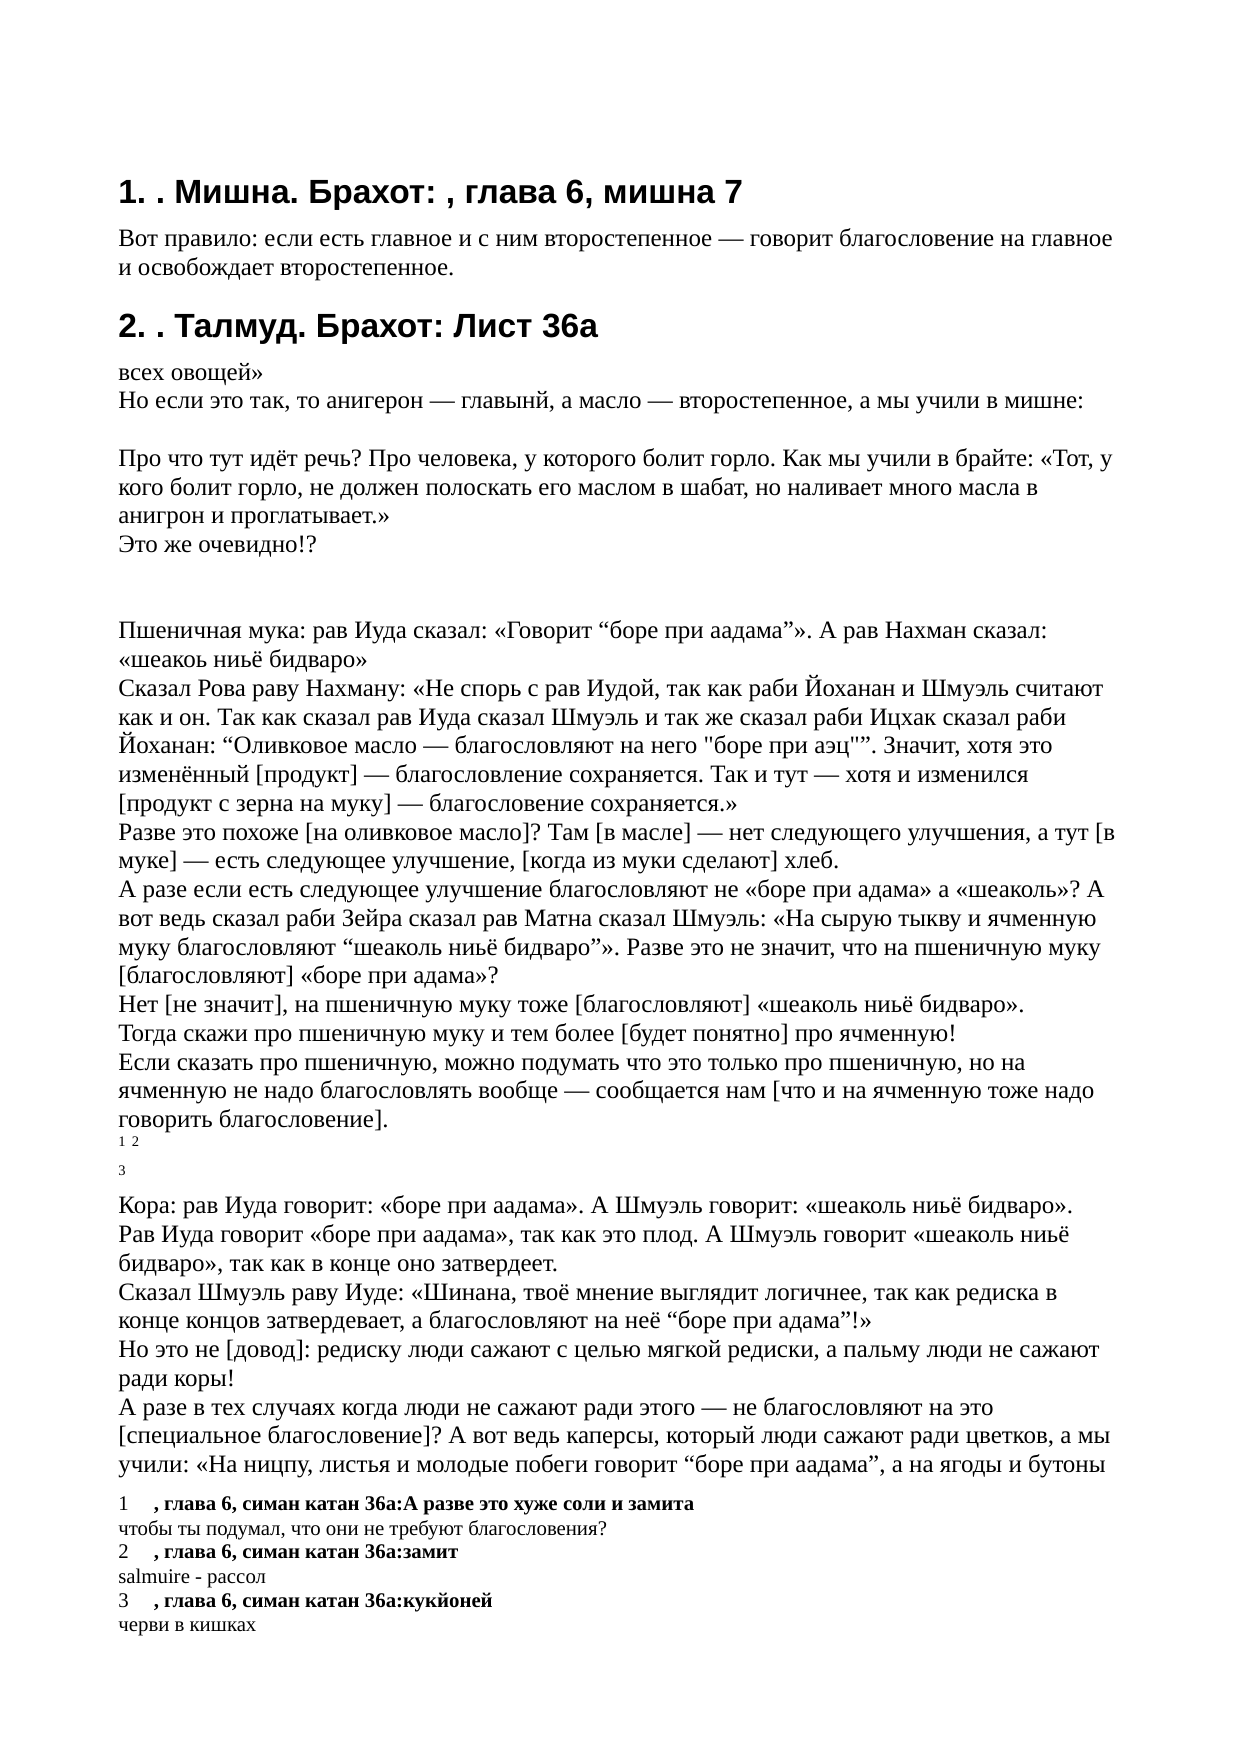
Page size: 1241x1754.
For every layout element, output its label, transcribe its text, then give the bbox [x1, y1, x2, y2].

text Кора: рав Иуда говорит: «боре при аадама». А Шмуэль говорит: «шеаколь ниьё бидваро». [118, 1096, 1122, 1124]
text , глава 6, симан катан 36a:замит [118, 1530, 1122, 1554]
text Сказал Шмуэль раву Иуде: «Шинана, твоё мнение выглядит логичнее, так как редиска в конце концов затвердевает, а благословляют на неё “боре при адама”!» [118, 1182, 1122, 1239]
text Пшеничная мука: рав Иуда сказал: «Говорит “боре при аадама”». А рав Нахман сказал: «шеакоь ниьё бидваро» [118, 521, 1122, 578]
text Про что тут идёт речь? Про человека, у которого болит горло. Как мы учили в брайте: «Тот, у кого болит горло, не должен полоскать его маслом в шабат, но наливает много масла в анигрон и проглатывает.» [118, 348, 1122, 434]
subtitle . Талмуд. Брахот: Лист 36a [118, 233, 1122, 262]
text Вот правило: если есть главное и с ним второстепенное — говорит благословение на главное и освобождает второстепенное. [118, 176, 1122, 233]
text Сказал Рова раву Нахману: «Не спорь с рав Иудой, так как раби Йоханан и Шмуэль считают как и он. Так как сказал рав Иуда сказал Шмуэль и так же сказал раби Ицхак сказал раби Йоханан: “Оливковое масло — благословляют на него "боре при аэц"”. Значит, хотя это изменённый [продукт] — благословление сохраняется. Так и тут — хотя и изменился [продукт с зерна на муку] — благословение сохраняется.» [118, 578, 1122, 722]
text Но если это так, то анигерон — главынй, а масло — второстепенное, а мы учили в мишне: [118, 291, 1122, 319]
text Нет [не значит], на пшеничную муку тоже [благословляют] «шеаколь ниьё бидваро». [118, 894, 1122, 923]
text А разе в тех случаях когда люди не сажают ради этого — не благословляют на это [специальное благословение]? А вот ведь каперсы, который люди сажают ради цветков, а мы учили: «На ницпу, листья и молодые побеги говорит “боре при аадама”, а на ягоды и бутоны говорит “боре при аэц”» [Отсюда мы видим, что даже на второстепенные части плода благословение всё же не шеаколь!] [118, 1297, 1122, 1441]
text черви в кишках [118, 1607, 1122, 1636]
text Тогда скажи про пшеничную муку и тем более [будет понятно] про ячменную! [118, 923, 1122, 952]
text Разве это похоже [на оливковое масло]? Там [в масле] — нет следующего улучшения, а тут [в муке] — есть следующее улучшение, [когда из муки сделают] хлеб. [118, 722, 1122, 779]
text salmuire - рассол [118, 1554, 1122, 1583]
text Рав Иуда говорит «боре при аадама», так как это плод. А Шмуэль говорит «шеаколь ниьё бидваро», так как в конце оно затвердеет. [118, 1124, 1122, 1182]
text всех овощей» [118, 262, 1122, 291]
text чтобы ты подумал, что они не требуют благословения? [118, 1501, 1122, 1530]
subtitle . Мишна. Брахот: , глава 6, мишна 7 [118, 147, 1122, 176]
text , глава 6, симан катан 36a:А разве это хуже соли и замита [118, 1477, 1122, 1501]
text , глава 6, симан катан 36a:кукйоней [118, 1583, 1122, 1607]
text Но это не [довод]: редиску люди сажают с целью мягкой редиски, а пальму люди не сажают ради коры! [118, 1239, 1122, 1297]
text А разе если есть следующее улучшение благословляют не «боре при адама» а «шеаколь»? А вот ведь сказал раби Зейра сказал рав Матна сказал Шмуэль: «На сырую тыкву и ячменную муку благословляют “шеаколь ниьё бидваро”». Разве это не значит, что на пшеничную муку [благословляют] «боре при адама»? [118, 779, 1122, 894]
text Это же очевидно!? [118, 434, 1122, 463]
text Если сказать про пшеничную, можно подумать что это только про пшеничную, но на ячменную не надо благословлять вообще — сообщается нам [что и на ячменную тоже надо говорить благословение]. [118, 952, 1122, 1038]
